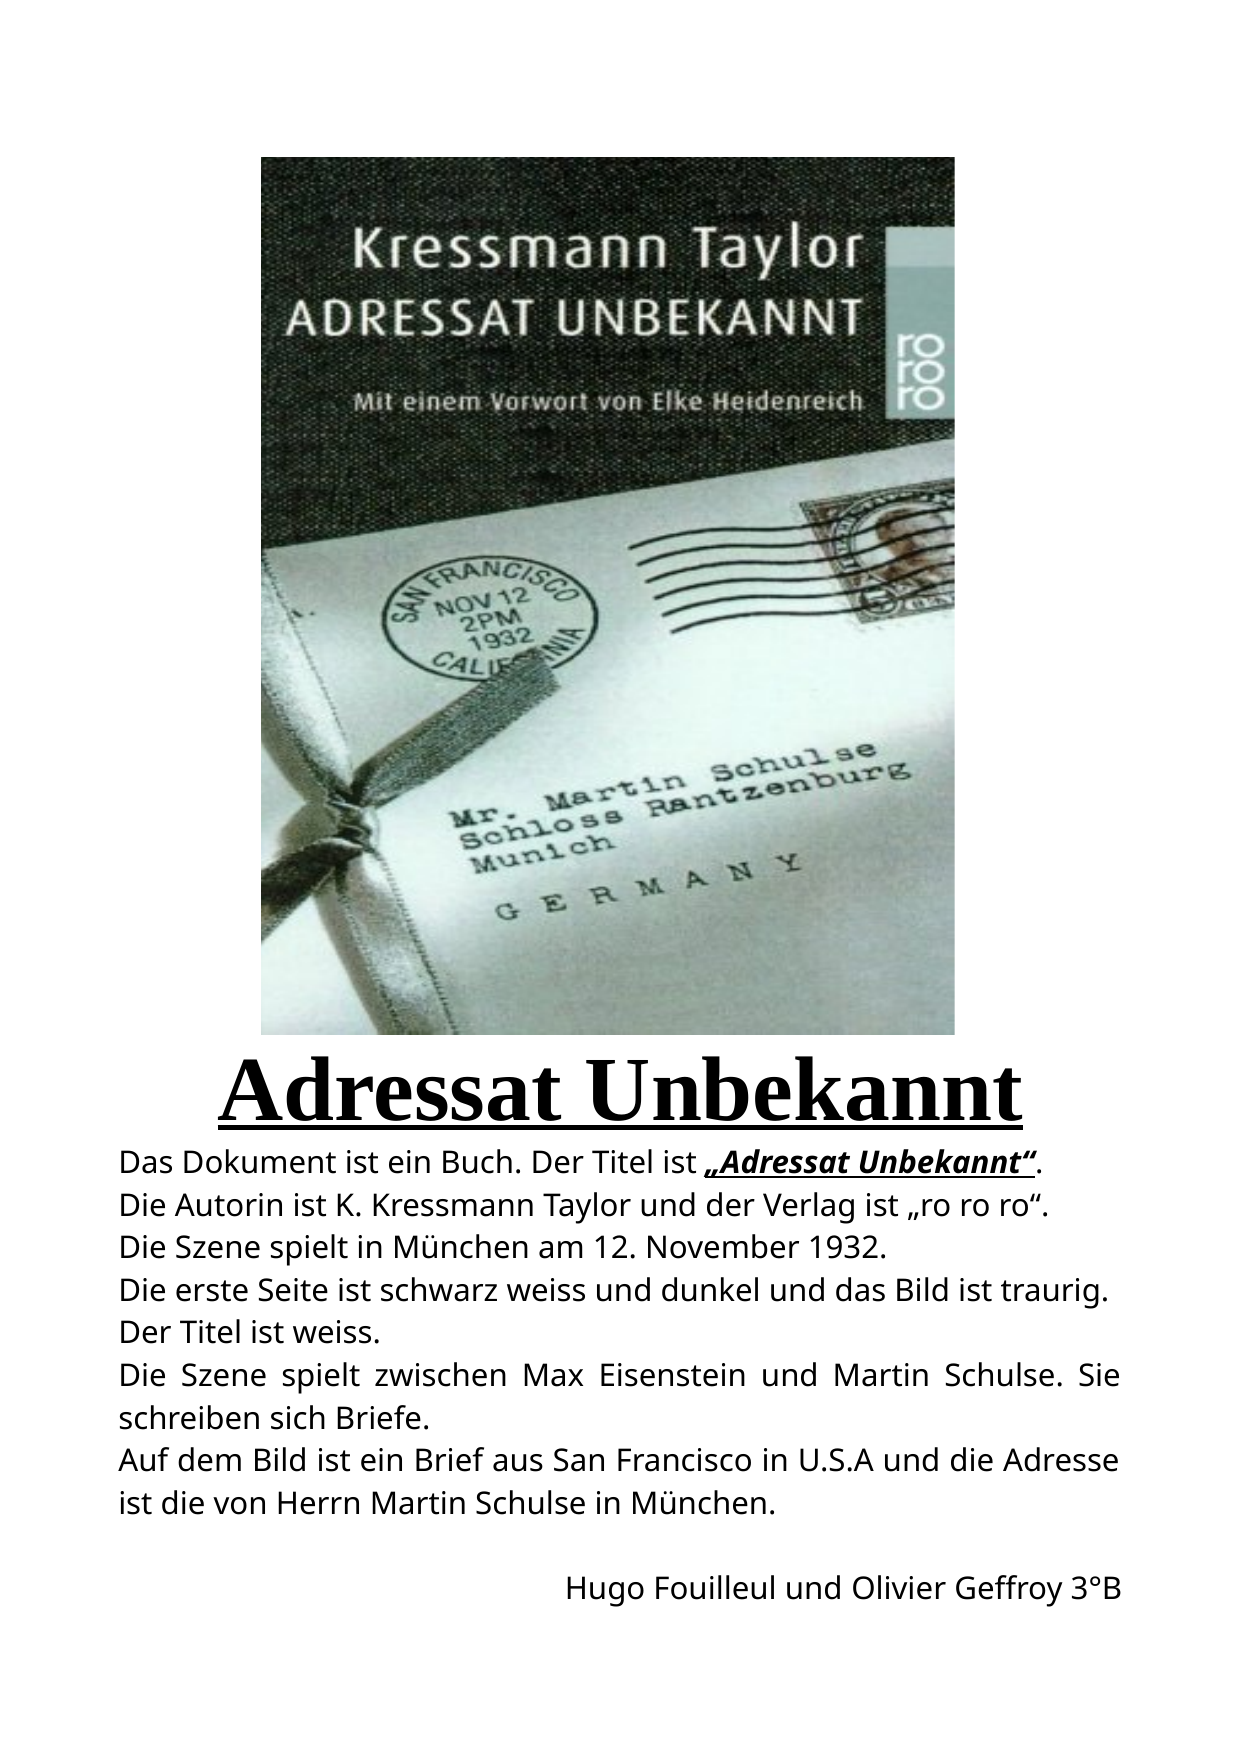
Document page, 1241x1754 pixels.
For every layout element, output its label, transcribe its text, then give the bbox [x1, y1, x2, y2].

text Die Autorin ist K. Kressmann Taylor und der Verlag ist „ro ro ro“. [118, 1183, 1122, 1225]
text Die erste Seite ist schwarz weiss und dunkel und das Bild ist traurig. [118, 1268, 1122, 1310]
text Die Szene spielt zwischen Max Eisenstein und Martin Schulse. Sie schreiben sich Briefe. [118, 1353, 1122, 1438]
text Auf dem Bild ist ein Brief aus San Francisco in U.S.A und die Adresse ist die von Herrn Martin Schulse in München. [118, 1438, 1122, 1523]
picture [261, 157, 955, 1035]
text Der Titel ist weiss. [118, 1310, 1122, 1353]
text Das Dokument ist ein Buch. Der Titel ist „Adressat Unbekannt“. [118, 1140, 1122, 1183]
text Hugo Fouilleul und Olivier Geffroy 3°B [118, 1566, 1122, 1609]
text Adressat Unbekannt [118, 118, 1122, 1140]
text Die Szene spielt in München am 12. November 1932. [118, 1225, 1122, 1268]
